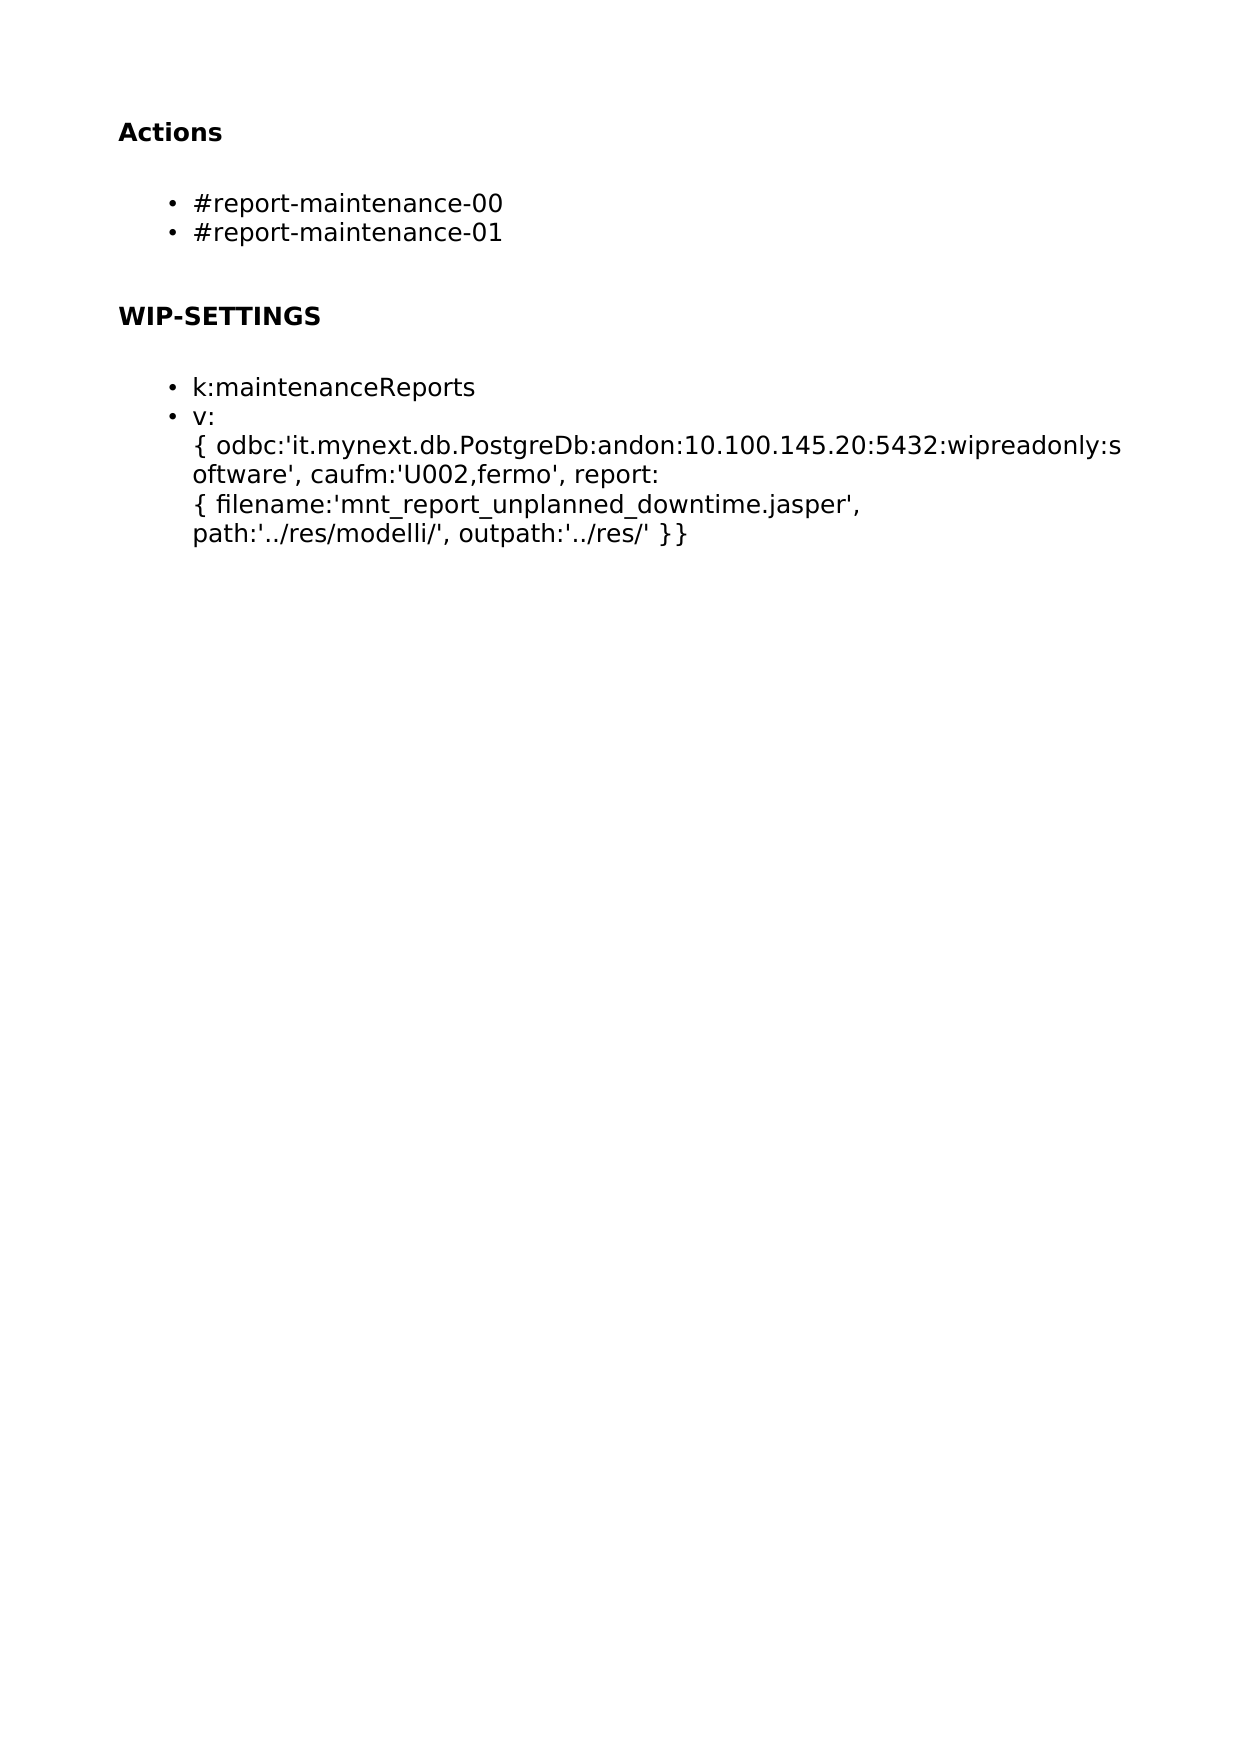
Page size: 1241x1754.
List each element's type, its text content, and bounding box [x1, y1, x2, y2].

list k:maintenanceReports [177, 373, 1122, 402]
subtitle Actions [118, 118, 1122, 147]
subtitle WIP-SETTINGS [118, 302, 1122, 331]
list v:{ odbc:'it.mynext.db.PostgreDb:andon:10.100.145.20:5432:wipreadonly:software', caufm:'U002,fermo', report:{ filename:'mnt_report_unplanned_downtime.jasper', path:'../res/modelli/', outpath:'../res/' }} [177, 402, 1122, 548]
list #report-maintenance-00 [177, 189, 1122, 218]
list #report-maintenance-01 [177, 218, 1122, 248]
